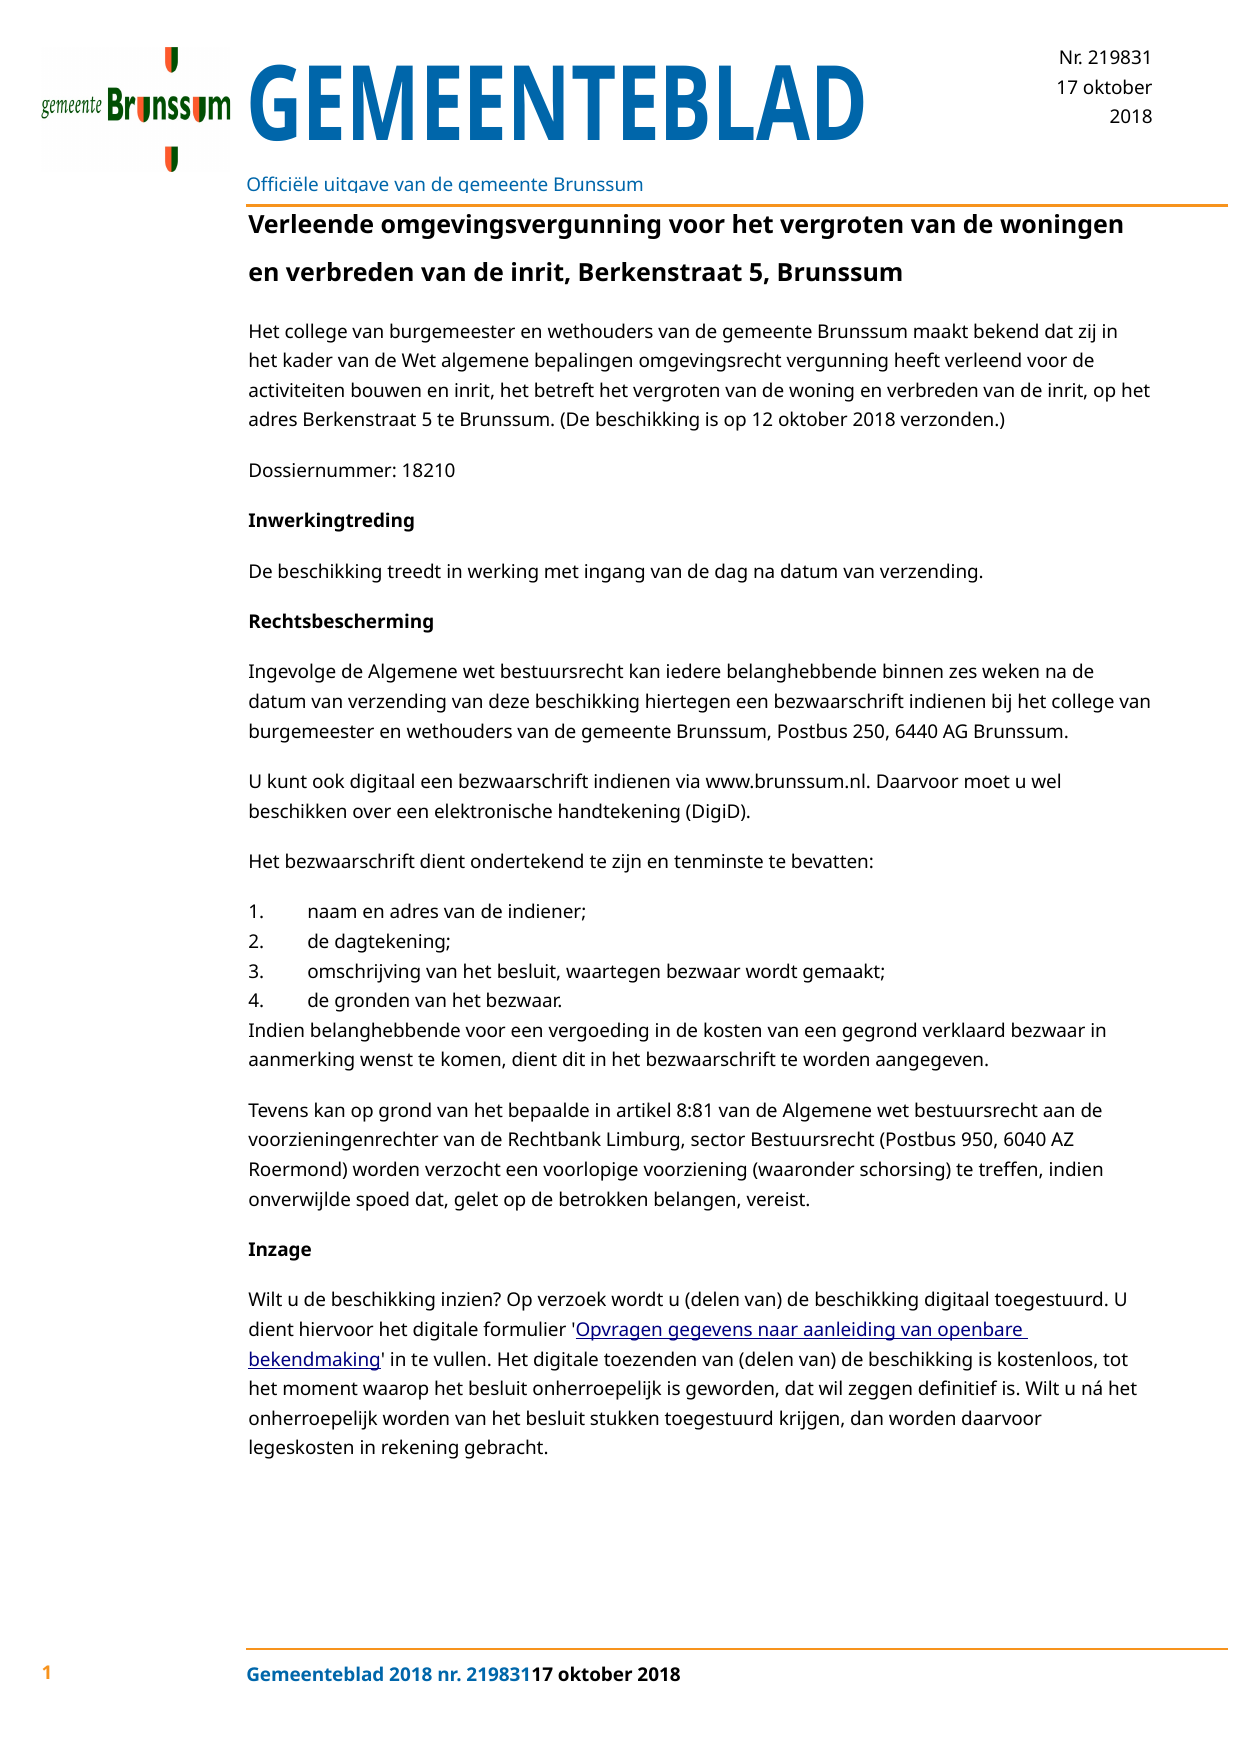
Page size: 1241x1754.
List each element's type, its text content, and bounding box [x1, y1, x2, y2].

text Tevens kan op grond van het bepaalde in artikel 8:81 van de Algemene wet bestuursrecht aan de voorzieningenrechter van de Rechtbank Limburg, sector Bestuursrecht (Postbus 950, 6040 AZ Roermond) worden verzocht een voorlopige voorziening (waaronder schorsing) te treffen, indien onverwijlde spoed dat, gelet op de betrokken belangen, vereist. [248, 1097, 1152, 1212]
text Verleende omgevingsvergunning voor het vergroten van de woningen en verbreden van de inrit, Berkenstraat 5, Brunssum [248, 207, 1152, 288]
text Dossiernummer: 18210 [248, 457, 1152, 483]
text Het college van burgemeester en wethouders van de gemeente Brunssum maakt bekend dat zij in het kader van de Wet algemene bepalingen omgevingsrecht vergunning heeft verleend voor de activiteiten bouwen en inrit, het betreft het vergroten van de woning en verbreden van de inrit, op het adres Berkenstraat 5 te Brunssum. (De beschikking is op 12 oktober 2018 verzonden.) [248, 318, 1152, 432]
list de gronden van het bezwaar. [248, 987, 1152, 1013]
list omschrijving van het besluit, waartegen bezwaar wordt gemaakt; [248, 958, 1152, 984]
list naam en adres van de indiener; [248, 899, 1152, 924]
text Inzage [248, 1236, 1152, 1262]
text Inwerkingtreding [248, 507, 1152, 533]
text U kunt ook digitaal een bezwaarschrift indienen via www.brunssum.nl. Daarvoor moet u wel beschikken over een elektronische handtekening (DigiD). [248, 768, 1152, 824]
list de dagtekening; [248, 928, 1152, 954]
text Indien belanghebbende voor een vergoeding in de kosten van een gegrond verklaard bezwaar in aanmerking wenst te komen, dient dit in het bezwaarschrift te worden aangegeven. [248, 1017, 1152, 1072]
text Rechtsbescherming [248, 608, 1152, 634]
text De beschikking treedt in werking met ingang van de dag na datum van verzending. [248, 558, 1152, 584]
text Wilt u de beschikking inzien? Op verzoek wordt u (delen van) de beschikking digitaal toegestuurd. U dient hiervoor het digitale formulier 'Opvragen gegevens naar aanleiding van openbare bekendmaking' in te vullen. Het digitale toezenden van (delen van) de beschikking is kostenloos, tot het moment waarop het besluit onherroepelijk is geworden, dat wil zeggen definitief is. Wilt u ná het onherroepelijk worden van het besluit stukken toegestuurd krijgen, dan worden daarvoor legeskosten in rekening gebracht. [248, 1287, 1152, 1460]
text Het bezwaarschrift dient ondertekend te zijn en tenminste te bevatten: [248, 848, 1152, 874]
picture [41, 47, 231, 172]
text Ingevolge de Algemene wet bestuursrecht kan iedere belanghebbende binnen zes weken na de datum van verzending van deze beschikking hiertegen een bezwaarschrift indienen bij het college van burgemeester en wethouders van de gemeente Brunssum, Postbus 250, 6440 AG Brunssum. [248, 659, 1152, 744]
